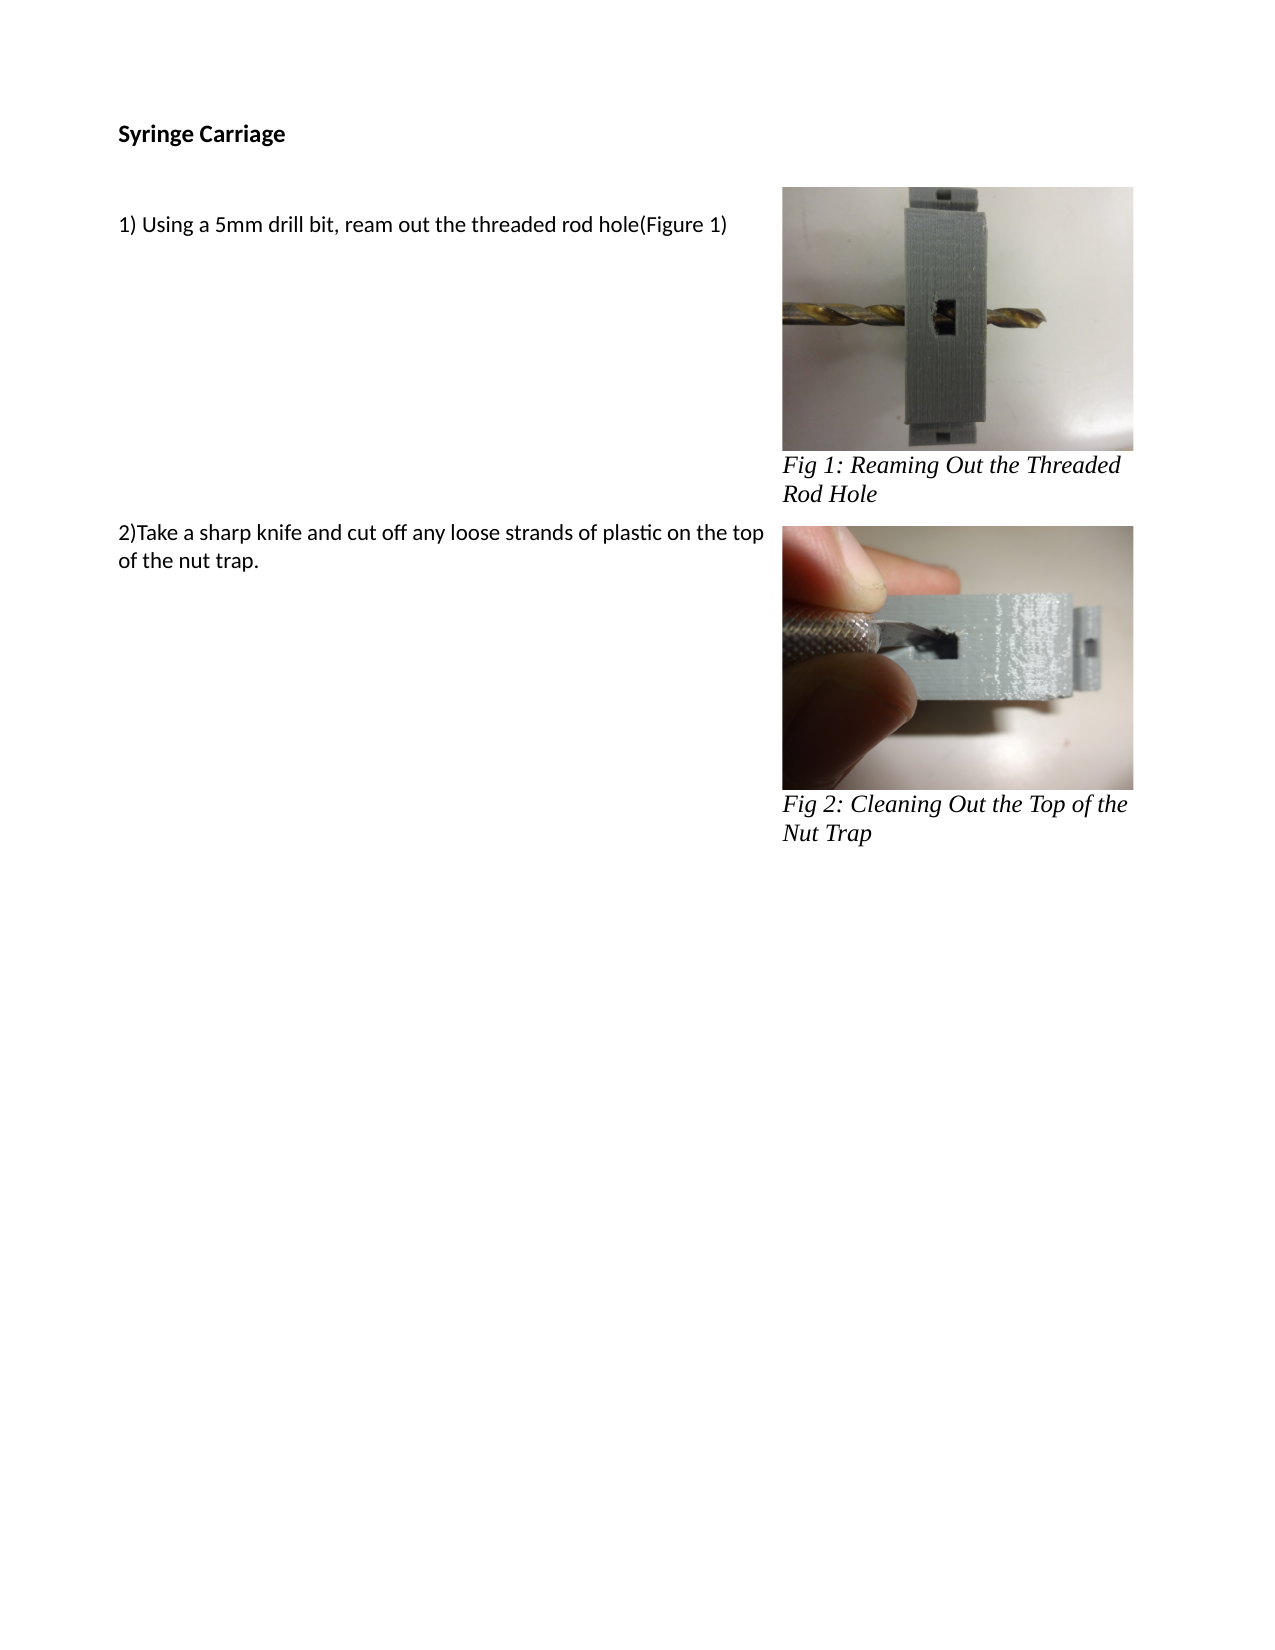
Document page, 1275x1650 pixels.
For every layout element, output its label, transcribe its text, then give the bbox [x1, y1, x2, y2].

text Syringe Carriage [118, 118, 1157, 149]
picture [782, 526, 1134, 790]
text 2)Take a sharp knife and cut off any loose strands of plastic on the top of the nut trap. [118, 518, 782, 574]
text 1) Using a 5mm drill bit, ream out the threaded rod hole(Figure 1) [118, 210, 782, 238]
text Fig 2: Cleaning Out the Top of the Nut Trap [782, 790, 1133, 847]
text Fig 1: Reaming Out the Threaded Rod Hole [782, 451, 1133, 508]
picture [782, 187, 1134, 451]
